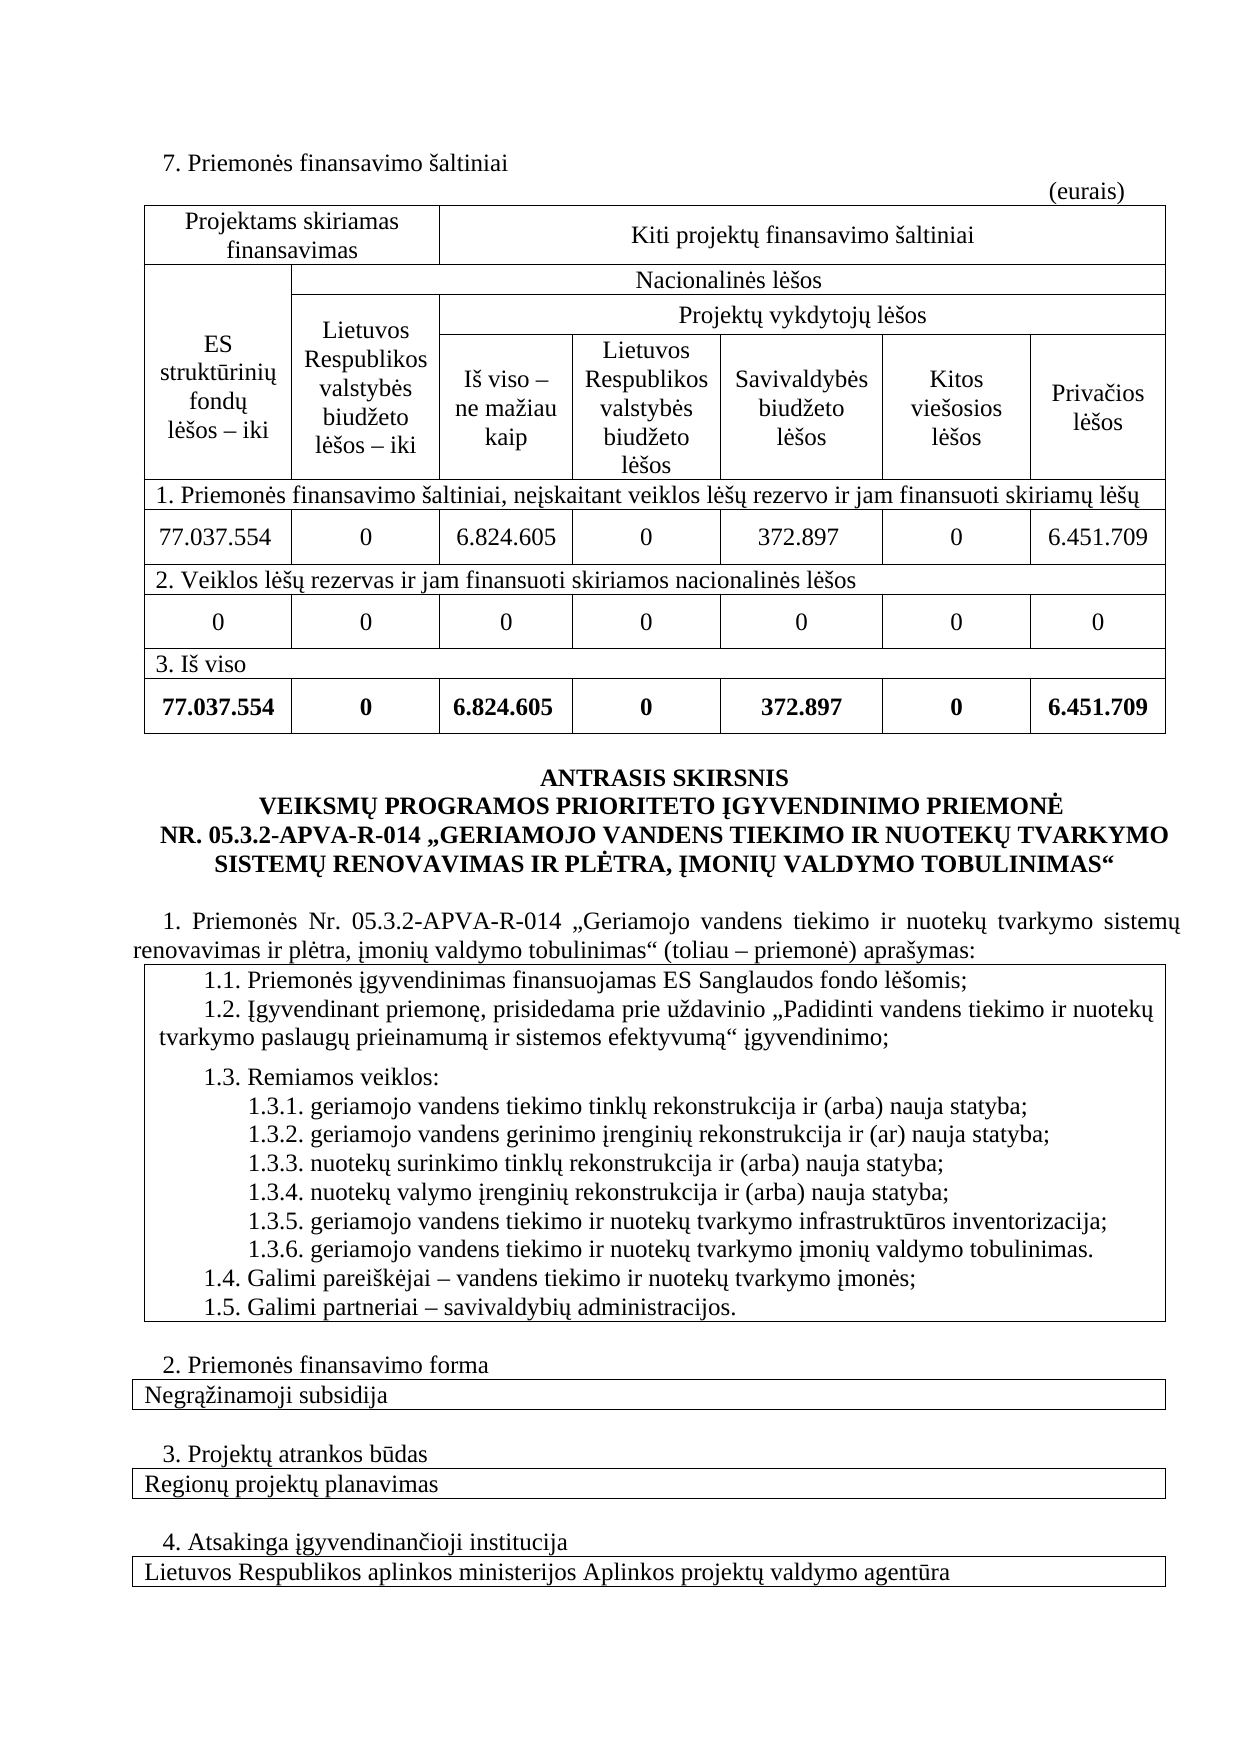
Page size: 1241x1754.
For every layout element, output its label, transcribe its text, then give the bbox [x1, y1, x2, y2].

table_header 1.1. Priemonės įgyvendinimas finansuojamas ES Sanglaudos fondo lėšomis; [145, 965, 1165, 994]
table_cell Lietuvos Respublikos valstybės biudžeto lėšos – iki [292, 295, 439, 479]
table_header Projektams skiriamas finansavimas [145, 206, 439, 264]
table_cell 77.037.554 [145, 510, 291, 564]
table_cell 0 [883, 595, 1030, 648]
table_cell 0 [292, 679, 439, 733]
table_cell 0 [1031, 595, 1165, 648]
table_cell 1. Priemonės finansavimo šaltiniai, neįskaitant veiklos lėšų rezervo ir jam finansuoti skiriamų lėšų [145, 480, 1165, 509]
table_cell 0 [573, 679, 720, 733]
table_cell 1.2. Įgyvendinant priemonę, prisidedama prie uždavinio „Padidinti vandens tiekimo ir nuotekų tvarkymo paslaugų prieinamumą ir sistemos efektyvumą“ įgyvendinimo; [145, 994, 1165, 1062]
table_cell Lietuvos Respublikos valstybės biudžeto lėšos [573, 335, 720, 479]
table_cell 0 [883, 679, 1030, 733]
table_cell 0 [573, 510, 720, 564]
text 2. Priemonės finansavimo forma [133, 1351, 1196, 1379]
text 1. Priemonės Nr. 05.3.2-APVA-R-014 „Geriamojo vandens tiekimo ir nuotekų tvarkymo sistemų renovavimas ir plėtra, įmonių valdymo tobulinimas“ (toliau – priemonė) aprašymas: [133, 906, 1181, 964]
table_cell 3. Iš viso [145, 649, 1165, 678]
table_cell 0 [440, 595, 572, 648]
text 3. Projektų atrankos būdas [133, 1439, 1196, 1468]
table_header Regionų projektų planavimas [133, 1469, 1165, 1497]
text 7. Priemonės finansavimo šaltiniai [133, 148, 1196, 176]
table_cell Kitos viešosios lėšos [883, 335, 1030, 479]
table_cell 372.897 [721, 510, 882, 564]
text VEIKSMŲ PROGRAMOS PRIORITETO ĮGYVENDINIMO PRIEMONĖ NR. 05.3.2-APVA-R-014 „GERIAMOJO Vandens tiekimo ir nuotekų tvarkymo sistemų renovavimas ir plėtra, ĮMONIŲ VALDYMO tobulinimas“ [133, 791, 1196, 878]
table_cell 372.897 [721, 679, 882, 733]
text ANTRASIS SKIRSNIS [133, 763, 1196, 791]
table_cell 1.4. Galimi pareiškėjai – vandens tiekimo ir nuotekų tvarkymo įmonės; 1.5. Galimi partneriai – savivaldybių administracijos. [145, 1263, 1165, 1321]
table_header Negrąžinamoji subsidija [133, 1380, 1165, 1409]
table_header Lietuvos Respublikos aplinkos ministerijos Aplinkos projektų valdymo agentūra [133, 1557, 1165, 1586]
table_cell 2. Veiklos lėšų rezervas ir jam finansuoti skiriamos nacionalinės lėšos [145, 565, 1165, 593]
table_cell Iš viso – ne mažiau kaip [440, 335, 572, 479]
table_cell 0 [721, 595, 882, 648]
table_cell Nacionalinės lėšos [292, 265, 1165, 294]
table_cell 6.451.709 [1031, 679, 1165, 733]
table_cell 0 [883, 510, 1030, 564]
table_cell Privačios lėšos [1031, 335, 1165, 479]
table_cell ES struktūrinių fondų lėšos – iki [145, 265, 291, 479]
text 4. Atsakinga įgyvendinančioji institucija [133, 1527, 1196, 1556]
table_cell Projektų vykdytojų lėšos [440, 295, 1165, 334]
table_cell 6.451.709 [1031, 510, 1165, 564]
table_cell 77.037.554 [145, 679, 291, 733]
table_cell 6.824.605 [440, 679, 572, 733]
table_cell Savivaldybės biudžeto lėšos [721, 335, 882, 479]
table_cell 0 [573, 595, 720, 648]
table_cell 0 [292, 595, 439, 648]
text (eurais) [133, 176, 1196, 205]
table_cell 0 [292, 510, 439, 564]
table_header Kiti projektų finansavimo šaltiniai [440, 206, 1165, 264]
table_cell 1.3. Remiamos veiklos: 1.3.1. geriamojo vandens tiekimo tinklų rekonstrukcija ir (arba) nauja statyba; 1.3.2. geriamojo vandens gerinimo įrenginių rekonstrukcija ir (ar) nauja statyba; 1.3.3. nuotekų surinkimo tinklų rekonstrukcija ir (arba) nauja statyba; 1.3.4. nuotekų valymo įrenginių rekonstrukcija ir (arba) nauja statyba; 1.3.5. geriamojo vandens tiekimo ir nuotekų tvarkymo infrastruktūros inventorizacija; 1.3.6. geriamojo vandens tiekimo ir nuotekų tvarkymo įmonių valdymo tobulinimas. [145, 1062, 1165, 1263]
table_cell 0 [145, 595, 291, 648]
table_cell 6.824.605 [440, 510, 572, 564]
